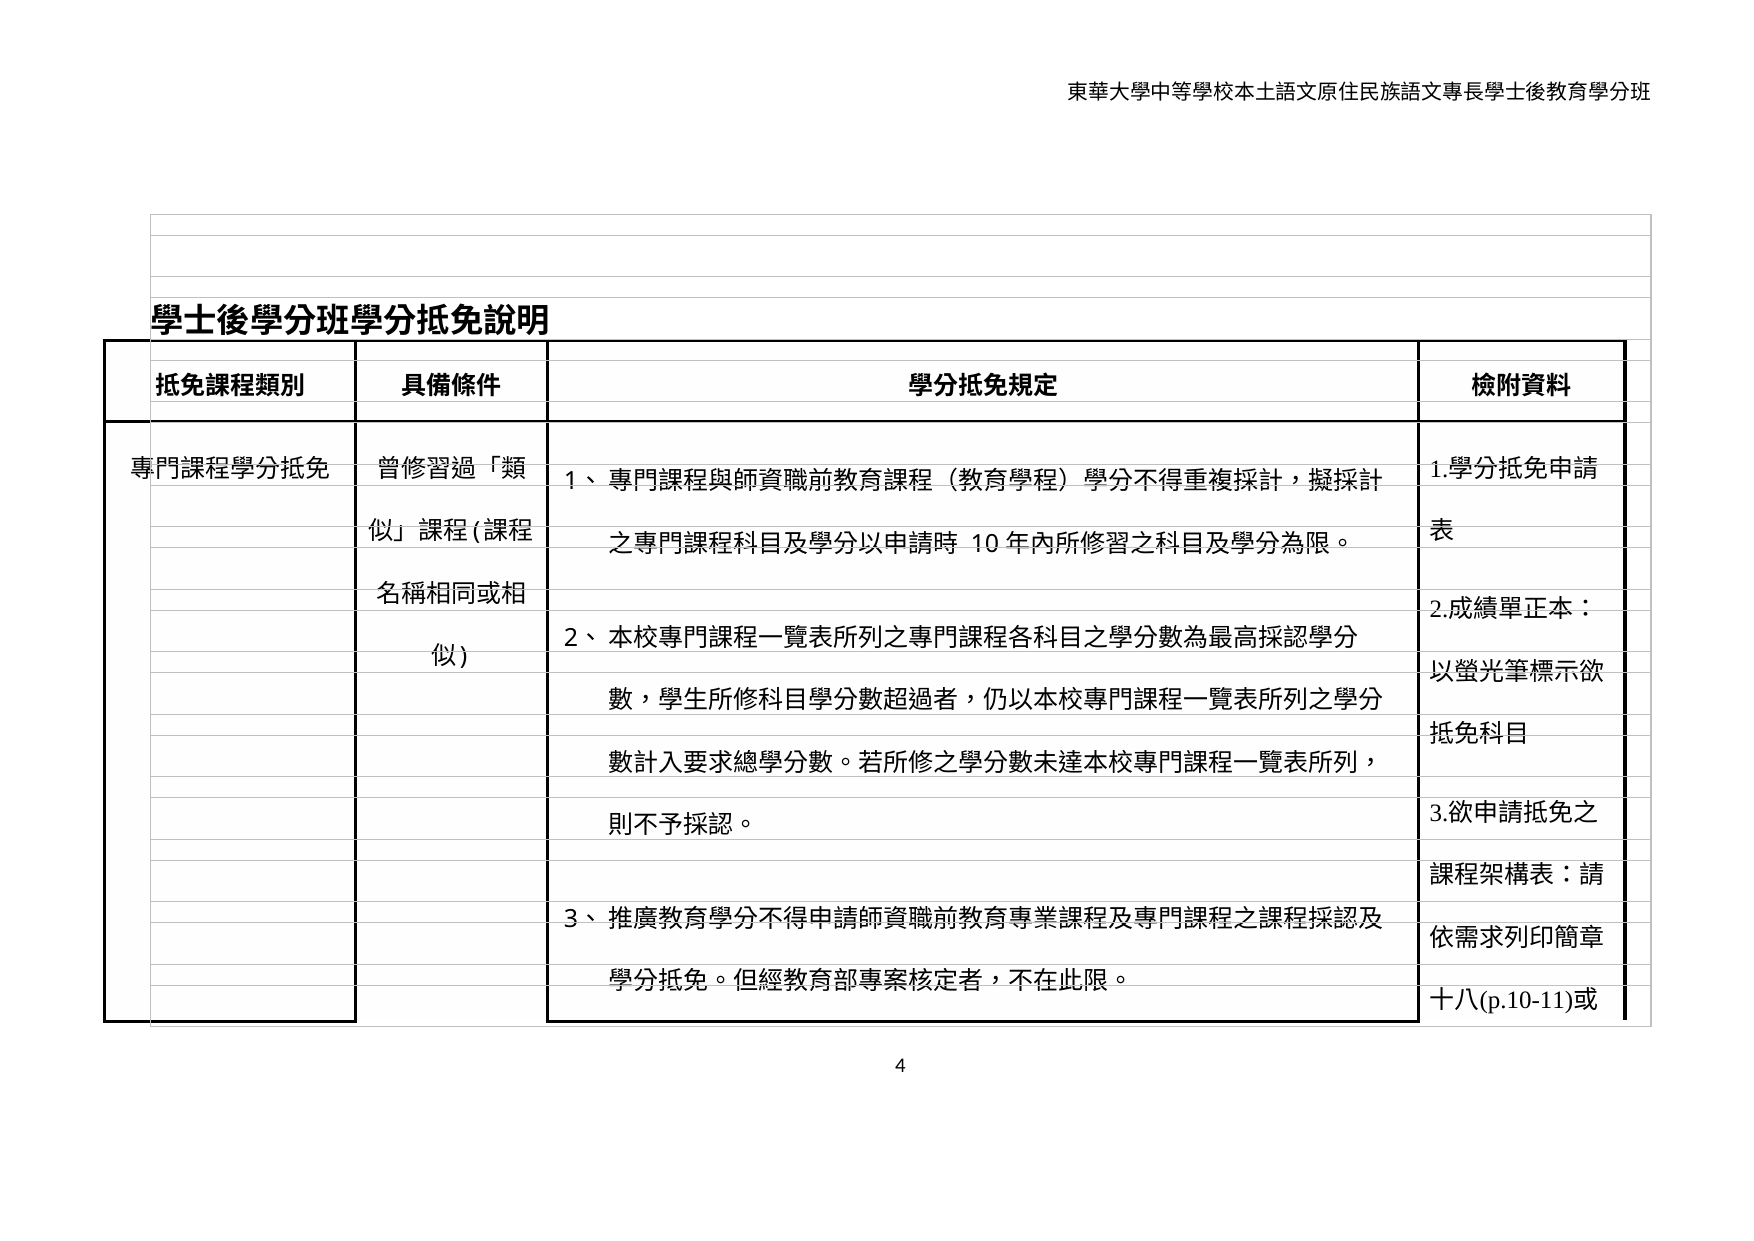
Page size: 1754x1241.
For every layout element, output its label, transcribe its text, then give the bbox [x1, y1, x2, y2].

table_cell 1.學分抵免申請表 2.成績單正本：以螢光筆標示欲抵免科目 3.欲申請抵免之課程架構表：請依需求列印簡章十八(p.10-11)或十九項(p.11-12)，並以螢光筆標示欲抵免科目 4.課程大綱（須含課程名稱、授課教師、教學進度及參考書目） [1420, 423, 1623, 464]
table_cell 1.學分抵免申請表 2.成績單正本：以螢光筆標示欲抵免科目 3.欲申請抵免之課程架構表：請依需求列印簡章十八(p.10-11)或十九項(p.11-12)，並以螢光筆標示欲抵免科目 4.課程大綱（須含課程名稱、授課教師、教學進度及參考書目） [1420, 777, 1623, 797]
table_cell 專門課程學分抵免 [151, 923, 354, 964]
table_header [549, 342, 1417, 360]
table_cell 專門課程與師資職前教育課程（教育學程）學分不得重複採計，擬採計之專門課程科目及學分以申請時 10 年內所修習之科目及學分為限。 本校專門課程一覽表所列之專門課程各科目之學分數為最高採認學分數，學生所修科目學分數超過者，仍以本校專門課程一覽表所列之學分數計入要求總學分數。若所修之學分數未達本校專門課程一覽表所列，則不予採認。 推廣教育學分不得申請師資職前教育專業課程及專門課程之課程採認及學分抵免。但經教育部專案核定者，不在此限。 原修習科目與本校開設課無抵免上限，惟須經招生委員會審查通過。 [549, 423, 1417, 464]
table_cell 曾修習過「類似」課程(課程名稱相同或相似) [357, 777, 546, 797]
table_cell 專門課程與師資職前教育課程（教育學程）學分不得重複採計，擬採計之專門課程科目及學分以申請時 10 年內所修習之科目及學分為限。 本校專門課程一覽表所列之專門課程各科目之學分數為最高採認學分數，學生所修科目學分數超過者，仍以本校專門課程一覽表所列之學分數計入要求總學分數。若所修之學分數未達本校專門課程一覽表所列，則不予採認。 推廣教育學分不得申請師資職前教育專業課程及專門課程之課程採認及學分抵免。但經教育部專案核定者，不在此限。 原修習科目與本校開設課無抵免上限，惟須經招生委員會審查通過。 [549, 715, 1417, 735]
table_header [151, 402, 354, 420]
table_cell 曾修習過「類似」課程(課程名稱相同或相似) [357, 798, 546, 839]
table_cell 專門課程學分抵免 [151, 652, 354, 672]
table_cell 專門課程與師資職前教育課程（教育學程）學分不得重複採計，擬採計之專門課程科目及學分以申請時 10 年內所修習之科目及學分為限。 本校專門課程一覽表所列之專門課程各科目之學分數為最高採認學分數，學生所修科目學分數超過者，仍以本校專門課程一覽表所列之學分數計入要求總學分數。若所修之學分數未達本校專門課程一覽表所列，則不予採認。 推廣教育學分不得申請師資職前教育專業課程及專門課程之課程採認及學分抵免。但經教育部專案核定者，不在此限。 原修習科目與本校開設課無抵免上限，惟須經招生委員會審查通過。 [549, 861, 1417, 901]
table_cell 曾修習過「類似」課程(課程名稱相同或相似) [357, 611, 546, 651]
table_header [106, 342, 150, 420]
table_cell 專門課程與師資職前教育課程（教育學程）學分不得重複採計，擬採計之專門課程科目及學分以申請時 10 年內所修習之科目及學分為限。 本校專門課程一覽表所列之專門課程各科目之學分數為最高採認學分數，學生所修科目學分數超過者，仍以本校專門課程一覽表所列之學分數計入要求總學分數。若所修之學分數未達本校專門課程一覽表所列，則不予採認。 推廣教育學分不得申請師資職前教育專業課程及專門課程之課程採認及學分抵免。但經教育部專案核定者，不在此限。 原修習科目與本校開設課無抵免上限，惟須經招生委員會審查通過。 [549, 840, 1417, 860]
table_cell 專門課程與師資職前教育課程（教育學程）學分不得重複採計，擬採計之專門課程科目及學分以申請時 10 年內所修習之科目及學分為限。 本校專門課程一覽表所列之專門課程各科目之學分數為最高採認學分數，學生所修科目學分數超過者，仍以本校專門課程一覽表所列之學分數計入要求總學分數。若所修之學分數未達本校專門課程一覽表所列，則不予採認。 推廣教育學分不得申請師資職前教育專業課程及專門課程之課程採認及學分抵免。但經教育部專案核定者，不在此限。 原修習科目與本校開設課無抵免上限，惟須經招生委員會審查通過。 [549, 736, 1417, 776]
table_cell 1.學分抵免申請表 2.成績單正本：以螢光筆標示欲抵免科目 3.欲申請抵免之課程架構表：請依需求列印簡章十八(p.10-11)或十九項(p.11-12)，並以螢光筆標示欲抵免科目 4.課程大綱（須含課程名稱、授課教師、教學進度及參考書目） [1420, 965, 1623, 985]
table_cell 1.學分抵免申請表 2.成績單正本：以螢光筆標示欲抵免科目 3.欲申請抵免之課程架構表：請依需求列印簡章十八(p.10-11)或十九項(p.11-12)，並以螢光筆標示欲抵免科目 4.課程大綱（須含課程名稱、授課教師、教學進度及參考書目） [1420, 548, 1623, 589]
table_cell 1.學分抵免申請表 2.成績單正本：以螢光筆標示欲抵免科目 3.欲申請抵免之課程架構表：請依需求列印簡章十八(p.10-11)或十九項(p.11-12)，並以螢光筆標示欲抵免科目 4.課程大綱（須含課程名稱、授課教師、教學進度及參考書目） [1420, 652, 1623, 672]
table_cell 專門課程學分抵免 [151, 736, 354, 776]
table_cell 專門課程學分抵免 [151, 465, 354, 485]
table_cell 專門課程與師資職前教育課程（教育學程）學分不得重複採計，擬採計之專門課程科目及學分以申請時 10 年內所修習之科目及學分為限。 本校專門課程一覽表所列之專門課程各科目之學分數為最高採認學分數，學生所修科目學分數超過者，仍以本校專門課程一覽表所列之學分數計入要求總學分數。若所修之學分數未達本校專門課程一覽表所列，則不予採認。 推廣教育學分不得申請師資職前教育專業課程及專門課程之課程採認及學分抵免。但經教育部專案核定者，不在此限。 原修習科目與本校開設課無抵免上限，惟須經招生委員會審查通過。 [549, 527, 1417, 547]
table_header 檢附資料 [1420, 361, 1623, 401]
table_cell 曾修習過「類似」課程(課程名稱相同或相似) [357, 486, 546, 526]
table_cell 曾修習過「類似」課程(課程名稱相同或相似) [357, 902, 546, 922]
table_cell 1.學分抵免申請表 2.成績單正本：以螢光筆標示欲抵免科目 3.欲申請抵免之課程架構表：請依需求列印簡章十八(p.10-11)或十九項(p.11-12)，並以螢光筆標示欲抵免科目 4.課程大綱（須含課程名稱、授課教師、教學進度及參考書目） [1420, 902, 1623, 922]
table_cell 專門課程與師資職前教育課程（教育學程）學分不得重複採計，擬採計之專門課程科目及學分以申請時 10 年內所修習之科目及學分為限。 本校專門課程一覽表所列之專門課程各科目之學分數為最高採認學分數，學生所修科目學分數超過者，仍以本校專門課程一覽表所列之學分數計入要求總學分數。若所修之學分數未達本校專門課程一覽表所列，則不予採認。 推廣教育學分不得申請師資職前教育專業課程及專門課程之課程採認及學分抵免。但經教育部專案核定者，不在此限。 原修習科目與本校開設課無抵免上限，惟須經招生委員會審查通過。 [549, 777, 1417, 797]
table_cell 曾修習過「類似」課程(課程名稱相同或相似) [357, 715, 546, 735]
table_cell 曾修習過「類似」課程(課程名稱相同或相似) [357, 923, 546, 964]
table_cell 1.學分抵免申請表 2.成績單正本：以螢光筆標示欲抵免科目 3.欲申請抵免之課程架構表：請依需求列印簡章十八(p.10-11)或十九項(p.11-12)，並以螢光筆標示欲抵免科目 4.課程大綱（須含課程名稱、授課教師、教學進度及參考書目） [1420, 590, 1623, 610]
text [151, 277, 1650, 297]
table_header [151, 342, 354, 360]
table_cell 專門課程學分抵免 [151, 965, 354, 985]
table_cell 曾修習過「類似」課程(課程名稱相同或相似) [357, 840, 546, 860]
table_cell 專門課程與師資職前教育課程（教育學程）學分不得重複採計，擬採計之專門課程科目及學分以申請時 10 年內所修習之科目及學分為限。 本校專門課程一覽表所列之專門課程各科目之學分數為最高採認學分數，學生所修科目學分數超過者，仍以本校專門課程一覽表所列之學分數計入要求總學分數。若所修之學分數未達本校專門課程一覽表所列，則不予採認。 推廣教育學分不得申請師資職前教育專業課程及專門課程之課程採認及學分抵免。但經教育部專案核定者，不在此限。 原修習科目與本校開設課無抵免上限，惟須經招生委員會審查通過。 [549, 465, 1417, 485]
table_header [357, 342, 546, 360]
table_cell 專門課程學分抵免 [151, 715, 354, 735]
table_cell 專門課程學分抵免 [151, 798, 354, 839]
table_cell 專門課程與師資職前教育課程（教育學程）學分不得重複採計，擬採計之專門課程科目及學分以申請時 10 年內所修習之科目及學分為限。 本校專門課程一覽表所列之專門課程各科目之學分數為最高採認學分數，學生所修科目學分數超過者，仍以本校專門課程一覽表所列之學分數計入要求總學分數。若所修之學分數未達本校專門課程一覽表所列，則不予採認。 推廣教育學分不得申請師資職前教育專業課程及專門課程之課程採認及學分抵免。但經教育部專案核定者，不在此限。 原修習科目與本校開設課無抵免上限，惟須經招生委員會審查通過。 [549, 923, 1417, 964]
table_cell 曾修習過「類似」課程(課程名稱相同或相似) [357, 965, 546, 985]
table_header 具備條件 [357, 361, 546, 401]
table_cell 1.學分抵免申請表 2.成績單正本：以螢光筆標示欲抵免科目 3.欲申請抵免之課程架構表：請依需求列印簡章十八(p.10-11)或十九項(p.11-12)，並以螢光筆標示欲抵免科目 4.課程大綱（須含課程名稱、授課教師、教學進度及參考書目） [1420, 798, 1623, 839]
table_cell 專門課程學分抵免 [151, 902, 354, 922]
table_cell 曾修習過「類似」課程(課程名稱相同或相似) [357, 673, 546, 714]
table_cell 1.學分抵免申請表 2.成績單正本：以螢光筆標示欲抵免科目 3.欲申請抵免之課程架構表：請依需求列印簡章十八(p.10-11)或十九項(p.11-12)，並以螢光筆標示欲抵免科目 4.課程大綱（須含課程名稱、授課教師、教學進度及參考書目） [1420, 673, 1623, 714]
table_cell 專門課程學分抵免 [151, 423, 354, 464]
table_cell 專門課程學分抵免 [151, 986, 354, 1020]
table_cell 專門課程與師資職前教育課程（教育學程）學分不得重複採計，擬採計之專門課程科目及學分以申請時 10 年內所修習之科目及學分為限。 本校專門課程一覽表所列之專門課程各科目之學分數為最高採認學分數，學生所修科目學分數超過者，仍以本校專門課程一覽表所列之學分數計入要求總學分數。若所修之學分數未達本校專門課程一覽表所列，則不予採認。 推廣教育學分不得申請師資職前教育專業課程及專門課程之課程採認及學分抵免。但經教育部專案核定者，不在此限。 原修習科目與本校開設課無抵免上限，惟須經招生委員會審查通過。 [549, 590, 1417, 610]
table_cell 1.學分抵免申請表 2.成績單正本：以螢光筆標示欲抵免科目 3.欲申請抵免之課程架構表：請依需求列印簡章十八(p.10-11)或十九項(p.11-12)，並以螢光筆標示欲抵免科目 4.課程大綱（須含課程名稱、授課教師、教學進度及參考書目） [1420, 861, 1623, 901]
table_cell 1.學分抵免申請表 2.成績單正本：以螢光筆標示欲抵免科目 3.欲申請抵免之課程架構表：請依需求列印簡章十八(p.10-11)或十九項(p.11-12)，並以螢光筆標示欲抵免科目 4.課程大綱（須含課程名稱、授課教師、教學進度及參考書目） [1420, 923, 1623, 964]
table_cell 曾修習過「類似」課程(課程名稱相同或相似) [357, 861, 546, 901]
table_cell 專門課程學分抵免 [151, 548, 354, 589]
table_cell 曾修習過「類似」課程(課程名稱相同或相似) [357, 423, 546, 464]
table_cell 專門課程與師資職前教育課程（教育學程）學分不得重複採計，擬採計之專門課程科目及學分以申請時 10 年內所修習之科目及學分為限。 本校專門課程一覽表所列之專門課程各科目之學分數為最高採認學分數，學生所修科目學分數超過者，仍以本校專門課程一覽表所列之學分數計入要求總學分數。若所修之學分數未達本校專門課程一覽表所列，則不予採認。 推廣教育學分不得申請師資職前教育專業課程及專門課程之課程採認及學分抵免。但經教育部專案核定者，不在此限。 原修習科目與本校開設課無抵免上限，惟須經招生委員會審查通過。 [549, 611, 1417, 651]
table_cell 專門課程學分抵免 [151, 486, 354, 526]
table_cell 專門課程與師資職前教育課程（教育學程）學分不得重複採計，擬採計之專門課程科目及學分以申請時 10 年內所修習之科目及學分為限。 本校專門課程一覽表所列之專門課程各科目之學分數為最高採認學分數，學生所修科目學分數超過者，仍以本校專門課程一覽表所列之學分數計入要求總學分數。若所修之學分數未達本校專門課程一覽表所列，則不予採認。 推廣教育學分不得申請師資職前教育專業課程及專門課程之課程採認及學分抵免。但經教育部專案核定者，不在此限。 原修習科目與本校開設課無抵免上限，惟須經招生委員會審查通過。 [549, 965, 1417, 985]
table_header [549, 402, 1417, 420]
table_cell 專門課程學分抵免 [151, 527, 354, 547]
table_cell 專門課程學分抵免 [151, 777, 354, 797]
table_cell 曾修習過「類似」課程(課程名稱相同或相似) [357, 465, 546, 485]
table_cell 曾修習過「類似」課程(課程名稱相同或相似) [357, 652, 546, 672]
table_cell 專門課程與師資職前教育課程（教育學程）學分不得重複採計，擬採計之專門課程科目及學分以申請時 10 年內所修習之科目及學分為限。 本校專門課程一覽表所列之專門課程各科目之學分數為最高採認學分數，學生所修科目學分數超過者，仍以本校專門課程一覽表所列之學分數計入要求總學分數。若所修之學分數未達本校專門課程一覽表所列，則不予採認。 推廣教育學分不得申請師資職前教育專業課程及專門課程之課程採認及學分抵免。但經教育部專案核定者，不在此限。 原修習科目與本校開設課無抵免上限，惟須經招生委員會審查通過。 [549, 548, 1417, 589]
table_cell 專門課程與師資職前教育課程（教育學程）學分不得重複採計，擬採計之專門課程科目及學分以申請時 10 年內所修習之科目及學分為限。 本校專門課程一覽表所列之專門課程各科目之學分數為最高採認學分數，學生所修科目學分數超過者，仍以本校專門課程一覽表所列之學分數計入要求總學分數。若所修之學分數未達本校專門課程一覽表所列，則不予採認。 推廣教育學分不得申請師資職前教育專業課程及專門課程之課程採認及學分抵免。但經教育部專案核定者，不在此限。 原修習科目與本校開設課無抵免上限，惟須經招生委員會審查通過。 [549, 486, 1417, 526]
table_cell 專門課程與師資職前教育課程（教育學程）學分不得重複採計，擬採計之專門課程科目及學分以申請時 10 年內所修習之科目及學分為限。 本校專門課程一覽表所列之專門課程各科目之學分數為最高採認學分數，學生所修科目學分數超過者，仍以本校專門課程一覽表所列之學分數計入要求總學分數。若所修之學分數未達本校專門課程一覽表所列，則不予採認。 推廣教育學分不得申請師資職前教育專業課程及專門課程之課程採認及學分抵免。但經教育部專案核定者，不在此限。 原修習科目與本校開設課無抵免上限，惟須經招生委員會審查通過。 [549, 986, 1417, 1020]
table_cell 1.學分抵免申請表 2.成績單正本：以螢光筆標示欲抵免科目 3.欲申請抵免之課程架構表：請依需求列印簡章十八(p.10-11)或十九項(p.11-12)，並以螢光筆標示欲抵免科目 4.課程大綱（須含課程名稱、授課教師、教學進度及參考書目） [1420, 840, 1623, 860]
table_cell 專門課程學分抵免 [106, 423, 150, 1020]
table_cell 曾修習過「類似」課程(課程名稱相同或相似) [357, 736, 546, 776]
table_cell 1.學分抵免申請表 2.成績單正本：以螢光筆標示欲抵免科目 3.欲申請抵免之課程架構表：請依需求列印簡章十八(p.10-11)或十九項(p.11-12)，並以螢光筆標示欲抵免科目 4.課程大綱（須含課程名稱、授課教師、教學進度及參考書目） [1420, 527, 1623, 547]
table_cell 1.學分抵免申請表 2.成績單正本：以螢光筆標示欲抵免科目 3.欲申請抵免之課程架構表：請依需求列印簡章十八(p.10-11)或十九項(p.11-12)，並以螢光筆標示欲抵免科目 4.課程大綱（須含課程名稱、授課教師、教學進度及參考書目） [1420, 986, 1623, 1020]
table_cell 專門課程學分抵免 [151, 861, 354, 901]
table_cell 專門課程與師資職前教育課程（教育學程）學分不得重複採計，擬採計之專門課程科目及學分以申請時 10 年內所修習之科目及學分為限。 本校專門課程一覽表所列之專門課程各科目之學分數為最高採認學分數，學生所修科目學分數超過者，仍以本校專門課程一覽表所列之學分數計入要求總學分數。若所修之學分數未達本校專門課程一覽表所列，則不予採認。 推廣教育學分不得申請師資職前教育專業課程及專門課程之課程採認及學分抵免。但經教育部專案核定者，不在此限。 原修習科目與本校開設課無抵免上限，惟須經招生委員會審查通過。 [549, 902, 1417, 922]
table_cell 專門課程學分抵免 [151, 590, 354, 610]
table_header [357, 402, 546, 420]
table_cell 1.學分抵免申請表 2.成績單正本：以螢光筆標示欲抵免科目 3.欲申請抵免之課程架構表：請依需求列印簡章十八(p.10-11)或十九項(p.11-12)，並以螢光筆標示欲抵免科目 4.課程大綱（須含課程名稱、授課教師、教學進度及參考書目） [1420, 611, 1623, 651]
text 學士後學分班學分抵免說明 [151, 298, 1650, 339]
table_cell 專門課程與師資職前教育課程（教育學程）學分不得重複採計，擬採計之專門課程科目及學分以申請時 10 年內所修習之科目及學分為限。 本校專門課程一覽表所列之專門課程各科目之學分數為最高採認學分數，學生所修科目學分數超過者，仍以本校專門課程一覽表所列之學分數計入要求總學分數。若所修之學分數未達本校專門課程一覽表所列，則不予採認。 推廣教育學分不得申請師資職前教育專業課程及專門課程之課程採認及學分抵免。但經教育部專案核定者，不在此限。 原修習科目與本校開設課無抵免上限，惟須經招生委員會審查通過。 [549, 798, 1417, 839]
table_cell 1.學分抵免申請表 2.成績單正本：以螢光筆標示欲抵免科目 3.欲申請抵免之課程架構表：請依需求列印簡章十八(p.10-11)或十九項(p.11-12)，並以螢光筆標示欲抵免科目 4.課程大綱（須含課程名稱、授課教師、教學進度及參考書目） [1420, 486, 1623, 526]
table_cell 專門課程學分抵免 [151, 840, 354, 860]
table_cell 專門課程學分抵免 [151, 673, 354, 714]
table_cell 1.學分抵免申請表 2.成績單正本：以螢光筆標示欲抵免科目 3.欲申請抵免之課程架構表：請依需求列印簡章十八(p.10-11)或十九項(p.11-12)，並以螢光筆標示欲抵免科目 4.課程大綱（須含課程名稱、授課教師、教學進度及參考書目） [1420, 715, 1623, 735]
table_cell 曾修習過「類似」課程(課程名稱相同或相似) [357, 527, 546, 547]
table_header 學分抵免規定 [549, 361, 1417, 401]
table_cell 專門課程與師資職前教育課程（教育學程）學分不得重複採計，擬採計之專門課程科目及學分以申請時 10 年內所修習之科目及學分為限。 本校專門課程一覽表所列之專門課程各科目之學分數為最高採認學分數，學生所修科目學分數超過者，仍以本校專門課程一覽表所列之學分數計入要求總學分數。若所修之學分數未達本校專門課程一覽表所列，則不予採認。 推廣教育學分不得申請師資職前教育專業課程及專門課程之課程採認及學分抵免。但經教育部專案核定者，不在此限。 原修習科目與本校開設課無抵免上限，惟須經招生委員會審查通過。 [549, 652, 1417, 672]
table_cell 曾修習過「類似」課程(課程名稱相同或相似) [357, 986, 546, 1020]
table_header [1420, 342, 1623, 360]
table_cell 1.學分抵免申請表 2.成績單正本：以螢光筆標示欲抵免科目 3.欲申請抵免之課程架構表：請依需求列印簡章十八(p.10-11)或十九項(p.11-12)，並以螢光筆標示欲抵免科目 4.課程大綱（須含課程名稱、授課教師、教學進度及參考書目） [1420, 465, 1623, 485]
table_cell 專門課程與師資職前教育課程（教育學程）學分不得重複採計，擬採計之專門課程科目及學分以申請時 10 年內所修習之科目及學分為限。 本校專門課程一覽表所列之專門課程各科目之學分數為最高採認學分數，學生所修科目學分數超過者，仍以本校專門課程一覽表所列之學分數計入要求總學分數。若所修之學分數未達本校專門課程一覽表所列，則不予採認。 推廣教育學分不得申請師資職前教育專業課程及專門課程之課程採認及學分抵免。但經教育部專案核定者，不在此限。 原修習科目與本校開設課無抵免上限，惟須經招生委員會審查通過。 [549, 673, 1417, 714]
table_cell 曾修習過「類似」課程(課程名稱相同或相似) [357, 548, 546, 589]
table_cell 曾修習過「類似」課程(課程名稱相同或相似) [357, 590, 546, 610]
table_cell 1.學分抵免申請表 2.成績單正本：以螢光筆標示欲抵免科目 3.欲申請抵免之課程架構表：請依需求列印簡章十八(p.10-11)或十九項(p.11-12)，並以螢光筆標示欲抵免科目 4.課程大綱（須含課程名稱、授課教師、教學進度及參考書目） [1420, 736, 1623, 776]
table_cell 專門課程學分抵免 [151, 611, 354, 651]
table_header [1420, 402, 1623, 420]
table_header 抵免課程類別 [151, 361, 354, 401]
